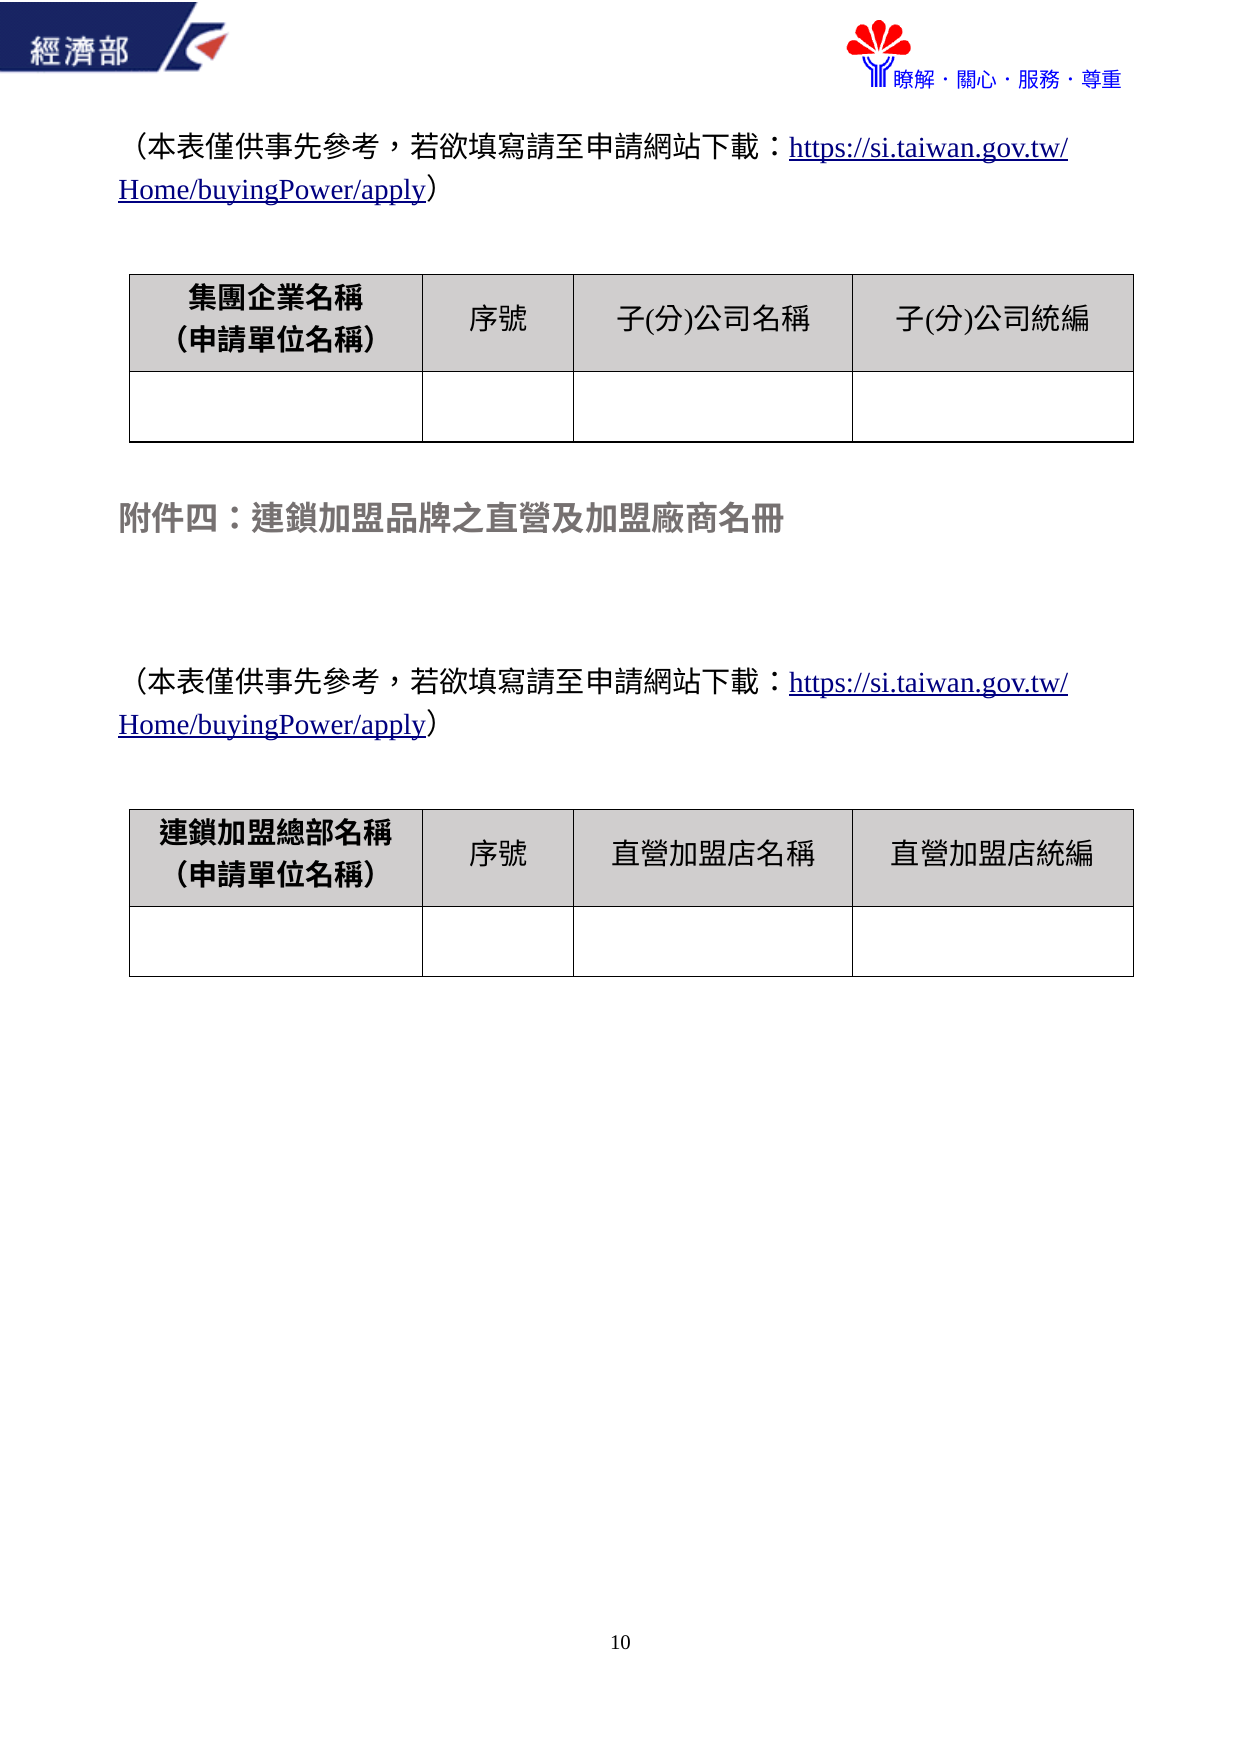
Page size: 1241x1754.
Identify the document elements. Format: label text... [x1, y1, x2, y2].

table_cell [423, 907, 573, 976]
text （本表僅供事先參考，若欲填寫請至申請網站下載：https://si.taiwan.gov.tw/Home/buyingPower/apply） [118, 124, 1122, 207]
text （本表僅供事先參考，若欲填寫請至申請網站下載：https://si.taiwan.gov.tw/Home/buyingPower/apply） [118, 659, 1122, 742]
table_header 序號 [423, 275, 573, 371]
table_header 直營加盟店名稱 [574, 810, 852, 906]
subtitle 附件四：連鎖加盟品牌之直營及加盟廠商名冊 [118, 497, 1122, 538]
table_header 子(分)公司名稱 [574, 275, 852, 371]
table_cell [853, 372, 1133, 441]
table_header 連鎖加盟總部名稱 （申請單位名稱） [130, 810, 422, 906]
table_header 子(分)公司統編 [853, 275, 1133, 371]
table_header 集團企業名稱 （申請單位名稱） [130, 275, 422, 371]
table_header 序號 [423, 810, 573, 906]
table_cell [574, 372, 852, 441]
table_cell [853, 907, 1133, 976]
table_cell [574, 907, 852, 976]
table_cell [130, 372, 422, 441]
table_header 直營加盟店統編 [853, 810, 1133, 906]
table_cell [130, 907, 422, 976]
table_cell [423, 372, 573, 441]
